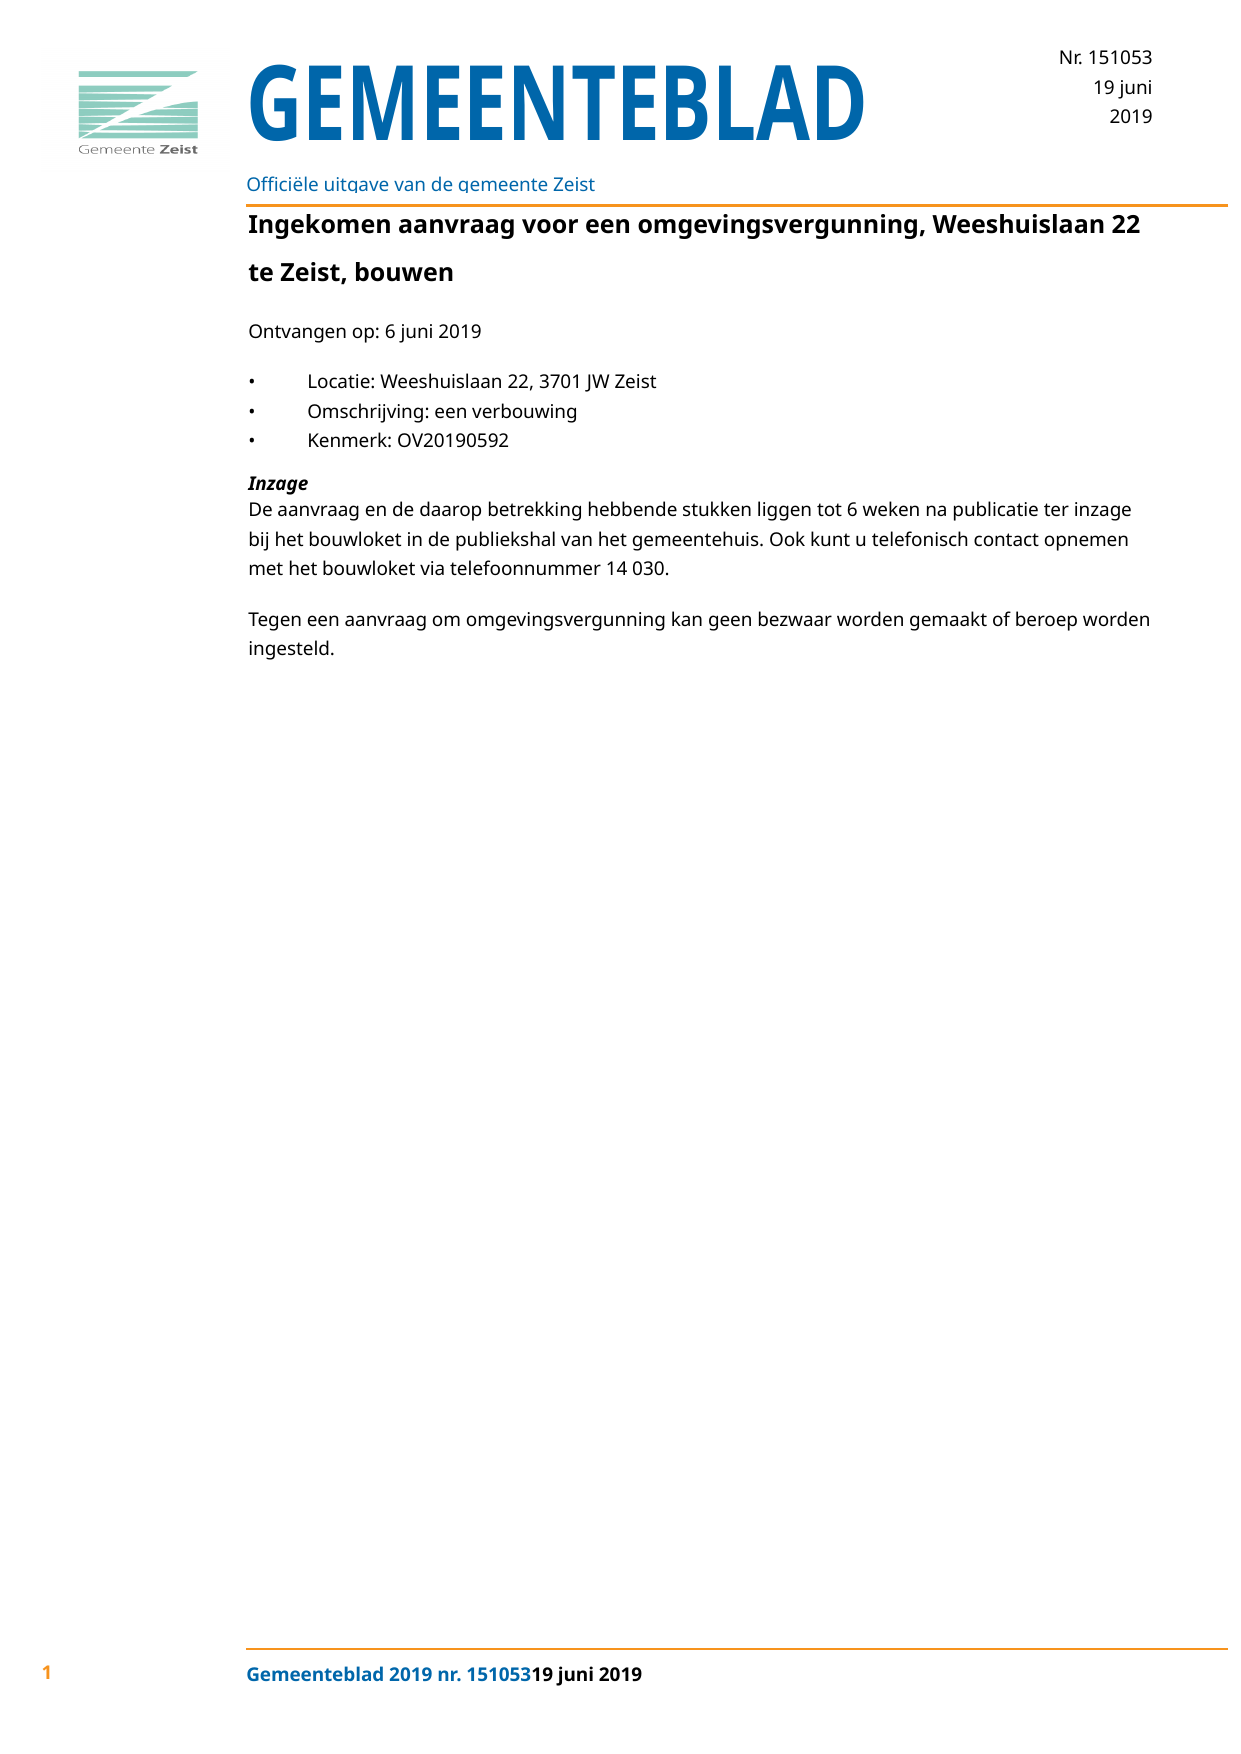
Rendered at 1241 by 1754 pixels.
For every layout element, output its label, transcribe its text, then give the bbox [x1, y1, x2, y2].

list Kenmerk: OV20190592 [248, 427, 1152, 453]
list Locatie: Weeshuislaan 22, 3701 JW Zeist [248, 368, 1152, 394]
text De aanvraag en de daarop betrekking hebbende stukken liggen tot 6 weken na publicatie ter inzage bij het bouwloket in de publiekshal van het gemeentehuis. Ook kunt u telefonisch contact opnemen met het bouwloket via telefoonnummer 14 030. [248, 496, 1152, 581]
text Ontvangen op: 6 juni 2019 [248, 318, 1152, 344]
picture [41, 47, 231, 172]
list Omschrijving: een verbouwing [248, 398, 1152, 424]
text Inzage [248, 471, 1152, 496]
text Ingekomen aanvraag voor een omgevingsvergunning, Weeshuislaan 22 te Zeist, bouwen [248, 207, 1152, 288]
text Tegen een aanvraag om omgevingsvergunning kan geen bezwaar worden gemaakt of beroep worden ingesteld. [248, 606, 1152, 661]
